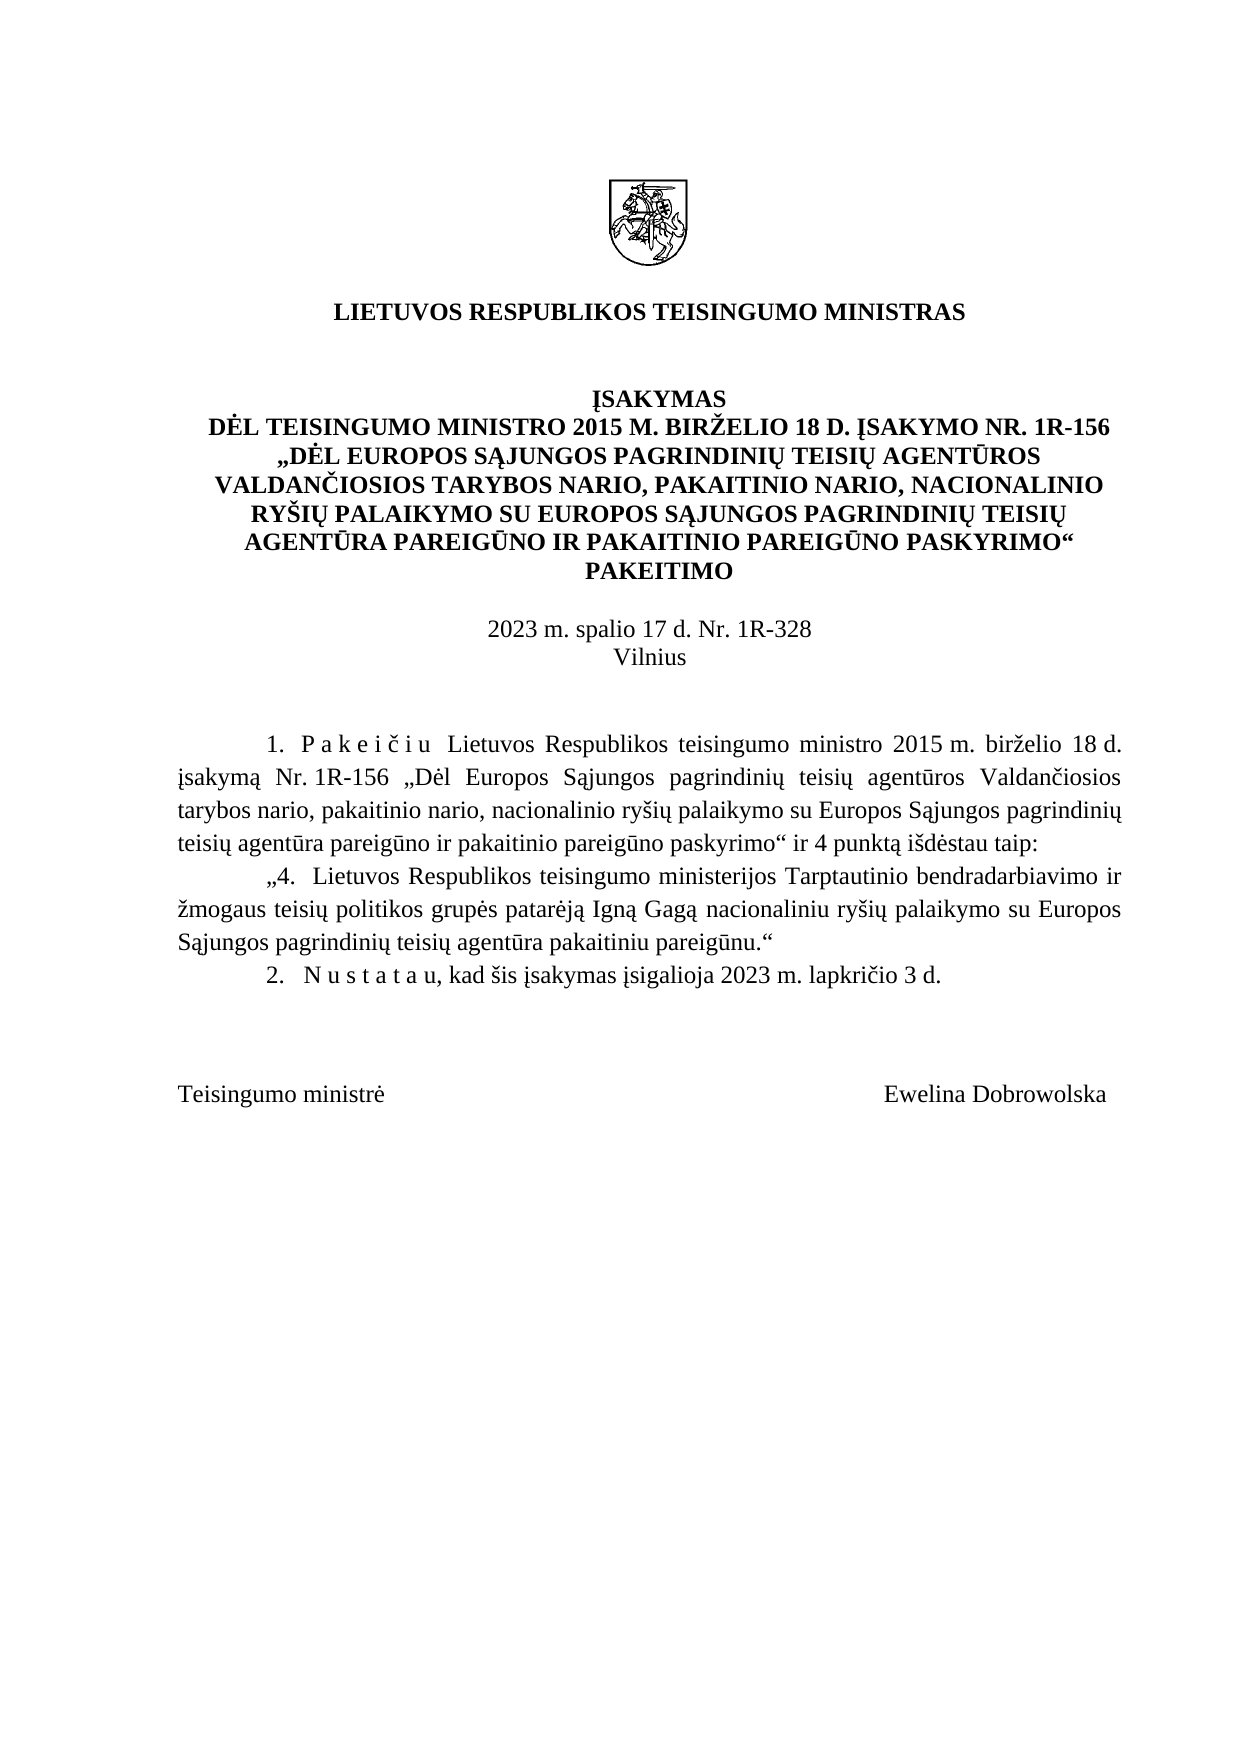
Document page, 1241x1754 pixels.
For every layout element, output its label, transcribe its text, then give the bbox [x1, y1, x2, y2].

text Vilnius [177, 642, 1122, 671]
text Teisingumo ministrė Ewelina Dobrowolska [177, 1079, 1122, 1108]
text 2. Nustatau, kad šis įsakymas įsigalioja 2023 m. lapkričio 3 d. [266, 960, 1122, 988]
text „4. Lietuvos Respublikos teisingumo ministerijos Tarptautinio bendradarbiavimo ir žmogaus teisių politikos grupės patarėją Igną Gagą nacionaliniu ryšių palaikymo su Europos Sąjungos pagrindinių teisių agentūra pakaitiniu pareigūnu.“ [177, 861, 1122, 956]
text 2023 m. spalio 17 d. Nr. 1R-328 [177, 614, 1122, 642]
text LIETUVOS RESPUBLIKOS TEISINGUMO MINISTRAS [177, 297, 1122, 326]
text Įsakymas [196, 384, 1122, 412]
text 1. Pakeičiu Lietuvos Respublikos teisingumo ministro 2015 m. birželio 18 d. įsakymą Nr. 1R-156 „Dėl Europos Sąjungos pagrindinių teisių agentūros Valdančiosios tarybos nario, pakaitinio nario, nacionalinio ryšių palaikymo su Europos Sąjungos pagrindinių teisių agentūra pareigūno ir pakaitinio pareigūno paskyrimo“ ir 4 punktą išdėstau taip: [177, 729, 1122, 856]
text dėl teisingumo ministro 2015 m. birželio 18 d. įsakymo nr. 1R-156 „DĖL europos sąjungos pagrindinių teisių agentūros valdančiosios tarybos nario, pakaitinio nario, nacionalinio ryšių palaikymo su Europos Sąjungos pagrindinių teisių agentūra pareigūno ir pakaitinio pareigūno paskyrimo“ pakeitimo [196, 412, 1122, 585]
